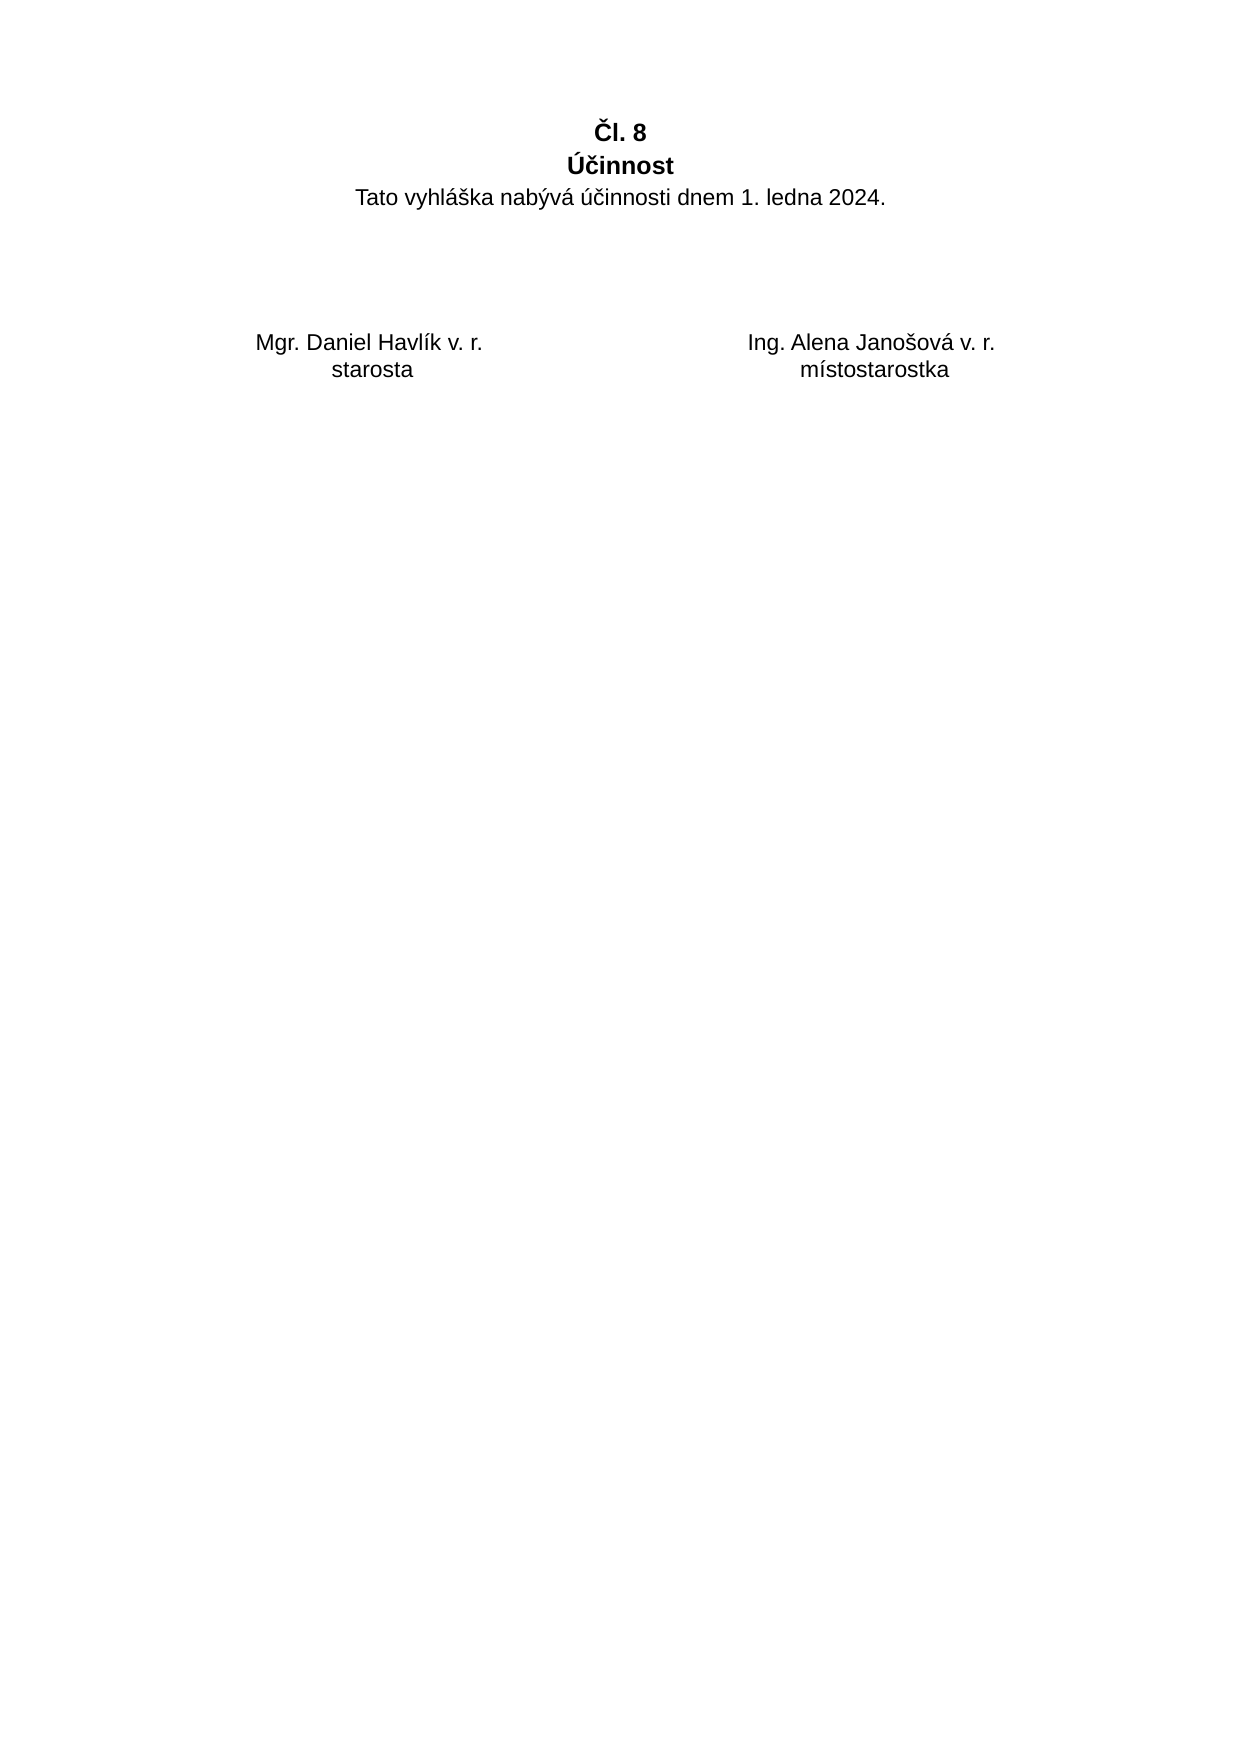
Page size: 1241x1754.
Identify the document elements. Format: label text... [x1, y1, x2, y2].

table_cell [620, 388, 1122, 506]
table_cell [118, 388, 620, 506]
subtitle Čl. 8 Účinnost [118, 118, 1122, 180]
table_header Ing. Alena Janošová v. r. místostarostka [620, 270, 1122, 388]
table_header Mgr. Daniel Havlík v. r. starosta [118, 270, 620, 388]
text Tato vyhláška nabývá účinnosti dnem 1. ledna 2024. [118, 184, 1122, 211]
